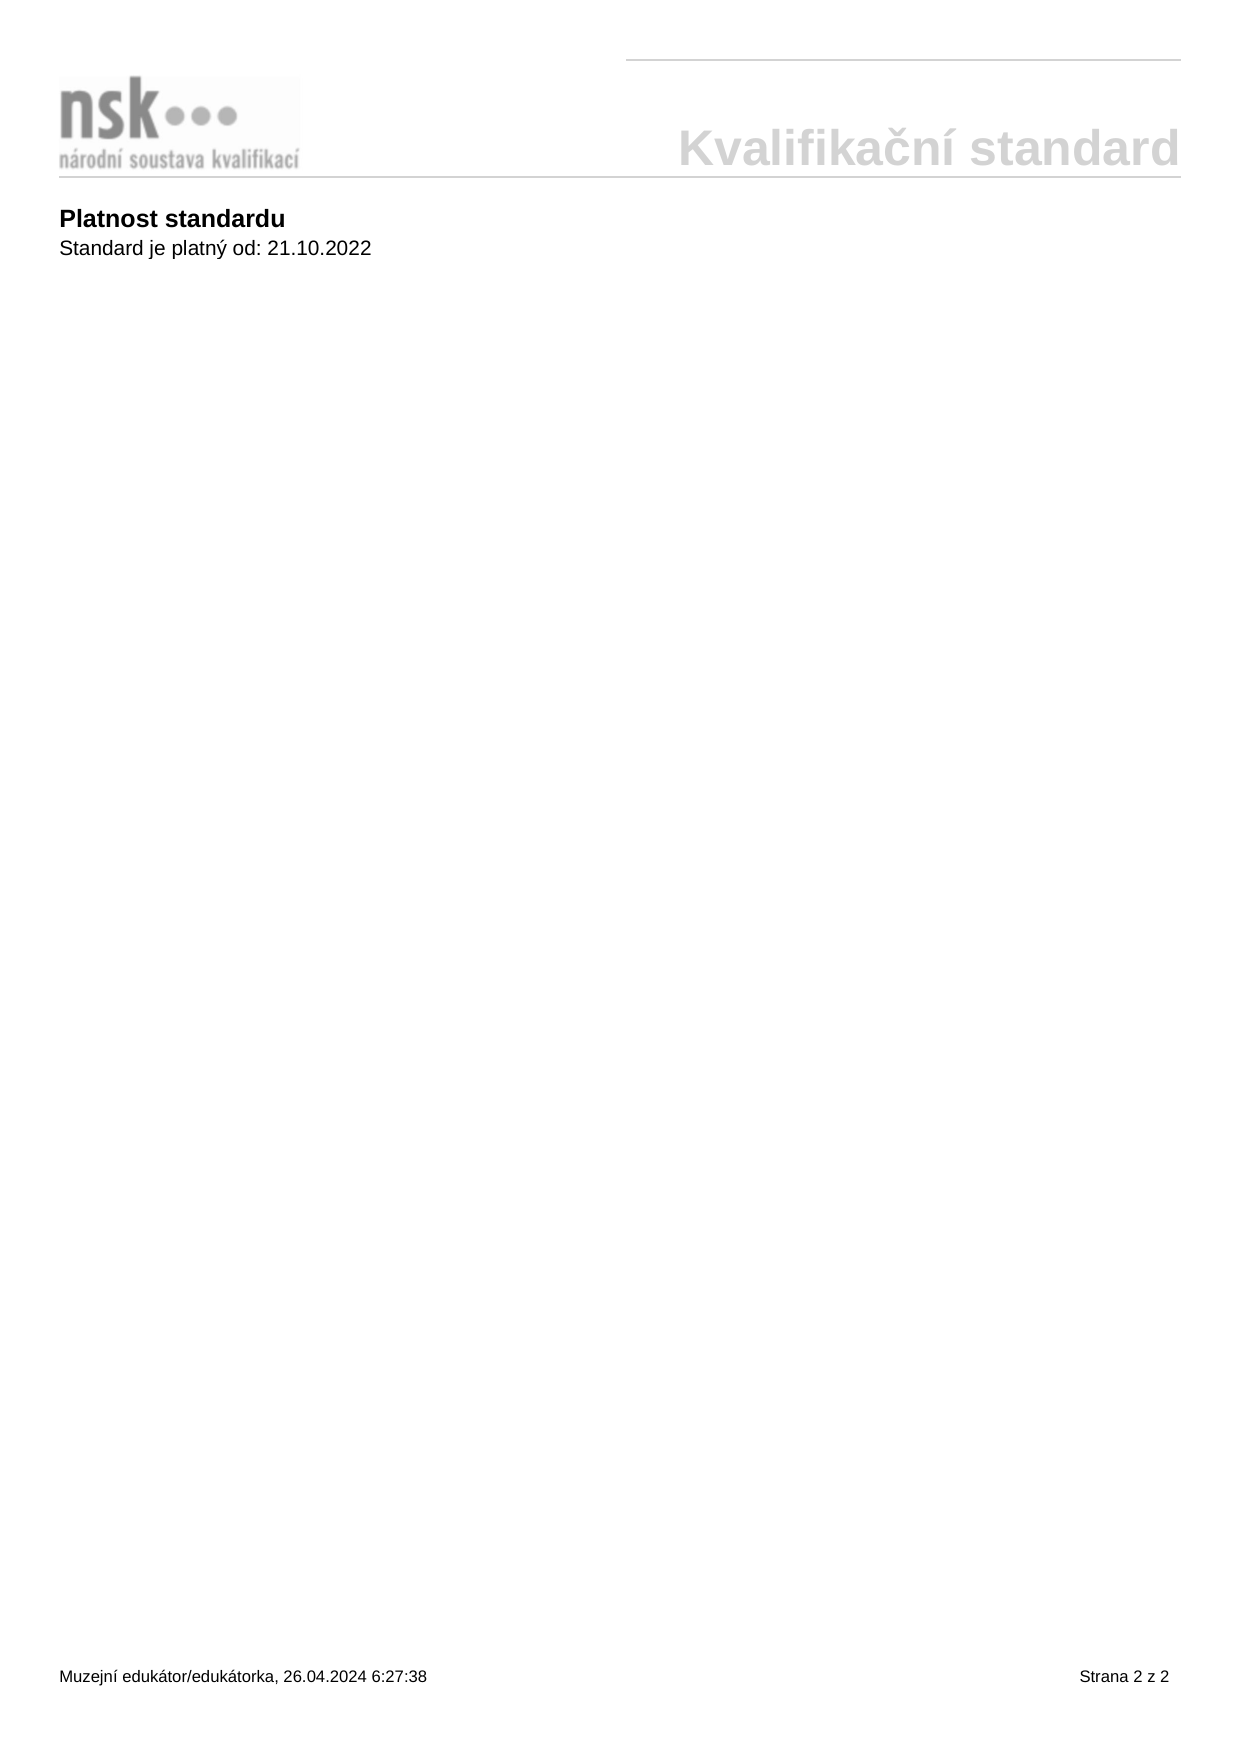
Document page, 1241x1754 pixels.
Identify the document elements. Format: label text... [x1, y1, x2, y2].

table_cell [1093, 1159, 1169, 1409]
table_cell [59, 1159, 483, 1409]
table_cell [1093, 194, 1169, 200]
table_cell [620, 859, 626, 1159]
table_cell [862, 1159, 1093, 1409]
table_cell [1093, 1409, 1169, 1658]
table_cell [862, 1409, 1093, 1658]
table_cell Platnost standardu [59, 200, 1181, 236]
table_cell [59, 1409, 483, 1658]
table_cell [1169, 194, 1181, 200]
table_cell [1093, 859, 1169, 1159]
table_cell [862, 859, 1093, 1159]
table_cell [484, 1159, 620, 1409]
table_cell Standard je platný od: 21.10.2022 [59, 236, 1181, 259]
table_cell [1169, 1409, 1181, 1658]
table_cell [620, 259, 626, 559]
table_cell [626, 859, 862, 1159]
table_cell [626, 259, 862, 559]
picture [58, 59, 621, 171]
table_cell [1093, 259, 1169, 559]
table_cell [59, 859, 483, 1159]
table_cell [59, 559, 483, 859]
table_cell [484, 194, 620, 200]
table_cell [484, 859, 620, 1159]
table_cell [1169, 259, 1181, 559]
table_cell [59, 259, 483, 559]
table_cell [59, 194, 483, 200]
table_cell [620, 1159, 626, 1409]
table_cell [1169, 1159, 1181, 1409]
table_cell Kvalifikační standard [626, 61, 1181, 176]
table_cell [1169, 1658, 1181, 1694]
table_cell [621, 59, 626, 170]
table_cell [862, 259, 1093, 559]
table_cell [59, 178, 1181, 194]
table_cell [484, 171, 620, 176]
table_cell [484, 559, 620, 859]
table_cell [1169, 859, 1181, 1159]
table_cell [626, 559, 862, 859]
table_cell Strana 2 z 2 [862, 1658, 1169, 1694]
table_cell [1093, 559, 1169, 859]
table_cell [626, 194, 862, 200]
table_cell [484, 259, 620, 559]
table_cell [862, 559, 1093, 859]
table_cell [862, 194, 1093, 200]
table_cell [1169, 559, 1181, 859]
table_cell [626, 1159, 862, 1409]
table_cell [626, 1409, 862, 1658]
table_cell [620, 1409, 626, 1658]
table_cell [620, 559, 626, 859]
table_cell [59, 171, 483, 176]
table_cell [484, 1409, 620, 1658]
table_cell Muzejní edukátor/edukátorka, 26.04.2024 6:27:38 [59, 1658, 862, 1694]
